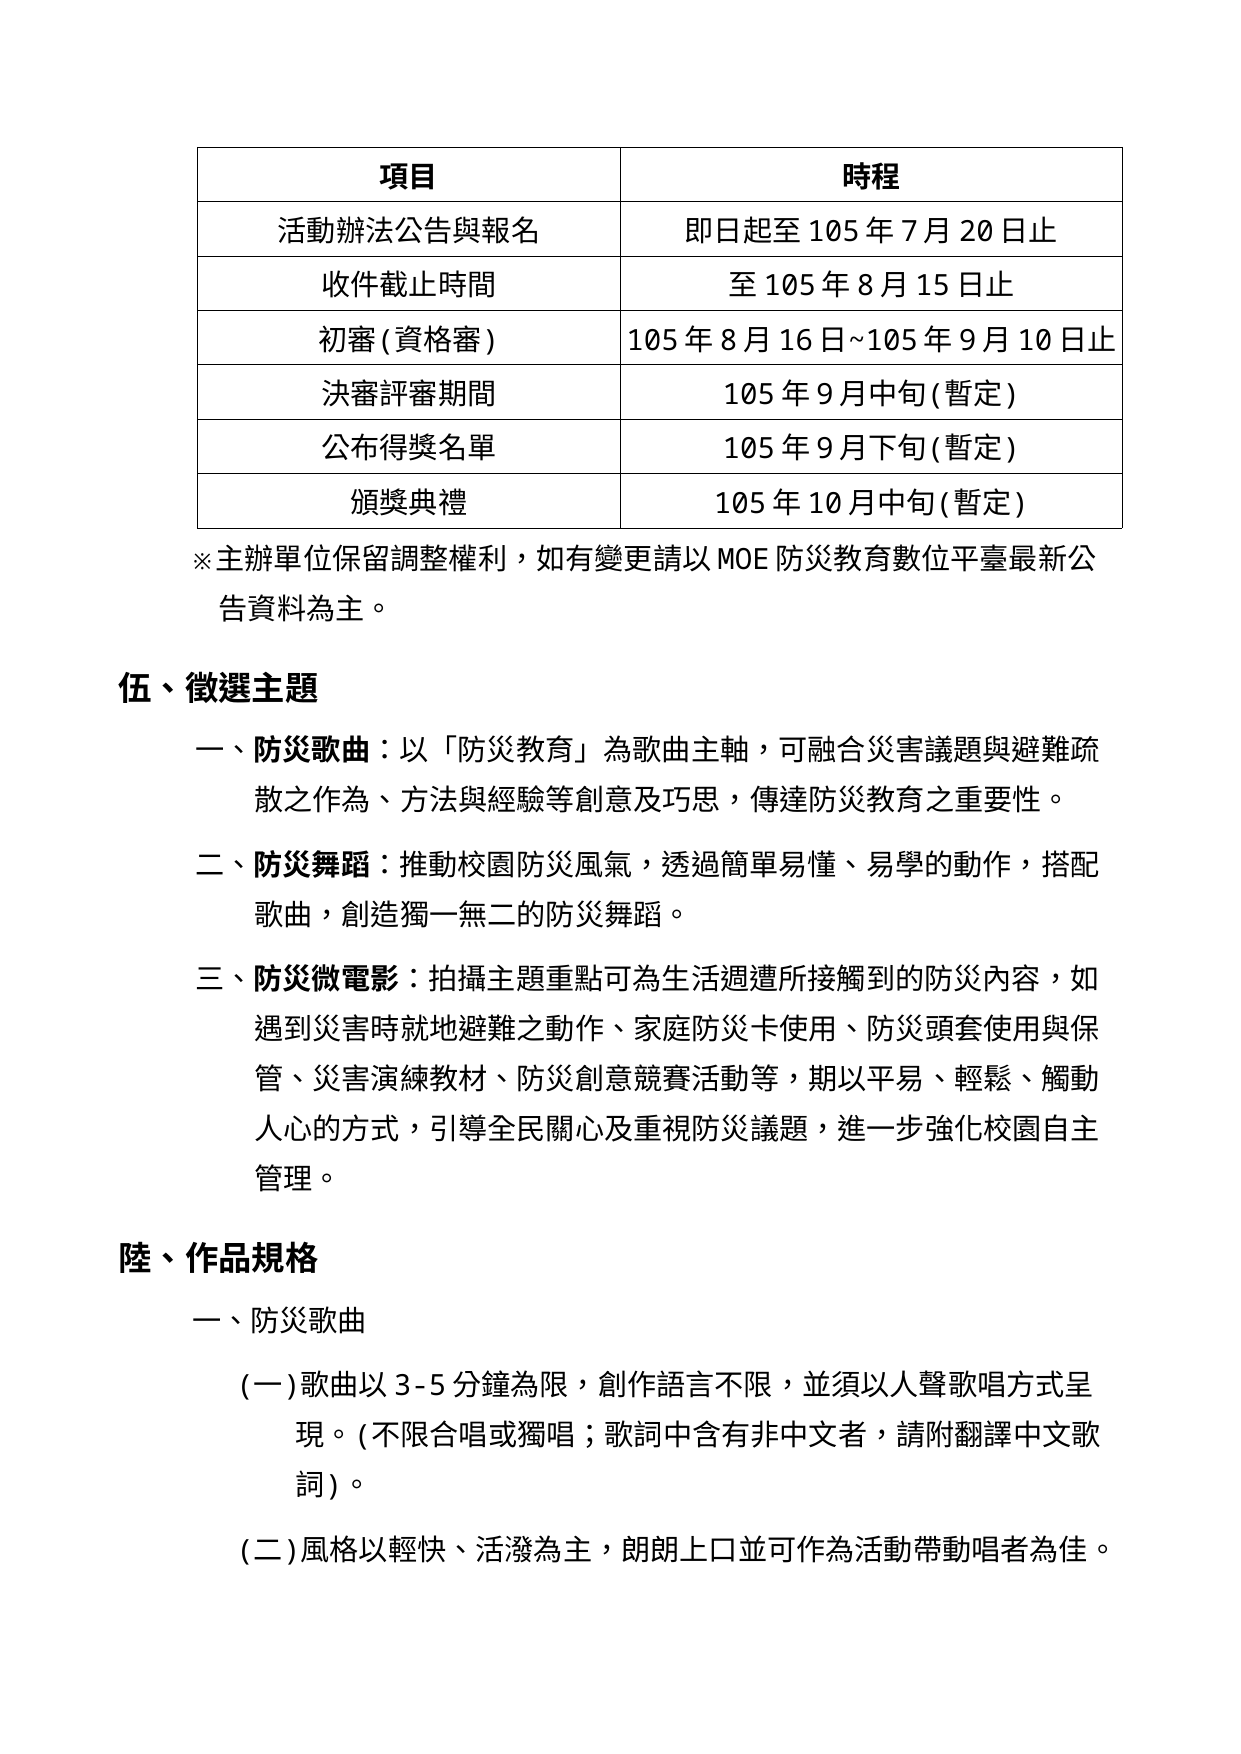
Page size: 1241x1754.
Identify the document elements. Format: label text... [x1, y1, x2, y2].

table_cell 105年9月下旬(暫定) [621, 420, 1122, 473]
text 一、防災歌曲：以「防災教育」為歌曲主軸，可融合災害議題與避難疏散之作為、方法與經驗等創意及巧思，傳達防災教育之重要性。 [195, 719, 1122, 819]
table_cell 頒獎典禮 [198, 474, 620, 527]
text 一、防災歌曲 [192, 1289, 1122, 1339]
table_cell 105年10月中旬(暫定) [621, 474, 1122, 527]
table_cell 105年9月中旬(暫定) [621, 365, 1122, 419]
text ※主辦單位保留調整權利，如有變更請以MOE防災教育數位平臺最新公告資料為主。 [189, 528, 1122, 628]
text (二)風格以輕快、活潑為主，朗朗上口並可作為活動帶動唱者為佳。 [236, 1518, 1122, 1568]
table_header 時程 [621, 148, 1122, 201]
table_cell 決審評審期間 [198, 365, 620, 419]
table_cell 105年8月16日~105年9月10日止 [621, 311, 1122, 364]
table_header 項目 [198, 148, 620, 201]
table_cell 初審(資格審) [198, 311, 620, 364]
table_cell 收件截止時間 [198, 257, 620, 310]
table_cell 即日起至105年7月20日止 [621, 202, 1122, 256]
text (一)歌曲以3-5分鐘為限，創作語言不限，並須以人聲歌唱方式呈現。(不限合唱或獨唱；歌詞中含有非中文者，請附翻譯中文歌詞)。 [236, 1354, 1122, 1504]
table_cell 至105年8月15日止 [621, 257, 1122, 310]
text 二、防災舞蹈：推動校園防災風氣，透過簡單易懂、易學的動作，搭配歌曲，創造獨一無二的防災舞蹈。 [195, 834, 1122, 934]
text 陸、作品規格 [118, 1232, 1122, 1280]
table_cell 活動辦法公告與報名 [198, 202, 620, 256]
text 伍、徵選主題 [118, 661, 1122, 709]
table_cell 公布得獎名單 [198, 420, 620, 473]
text 三、防災微電影：拍攝主題重點可為生活週遭所接觸到的防災內容，如遇到災害時就地避難之動作、家庭防災卡使用、防災頭套使用與保管、災害演練教材、防災創意競賽活動等，期以平易、輕鬆、觸動人心的方式，引導全民關心及重視防災議題，進一步強化校園自主管理。 [195, 948, 1122, 1198]
